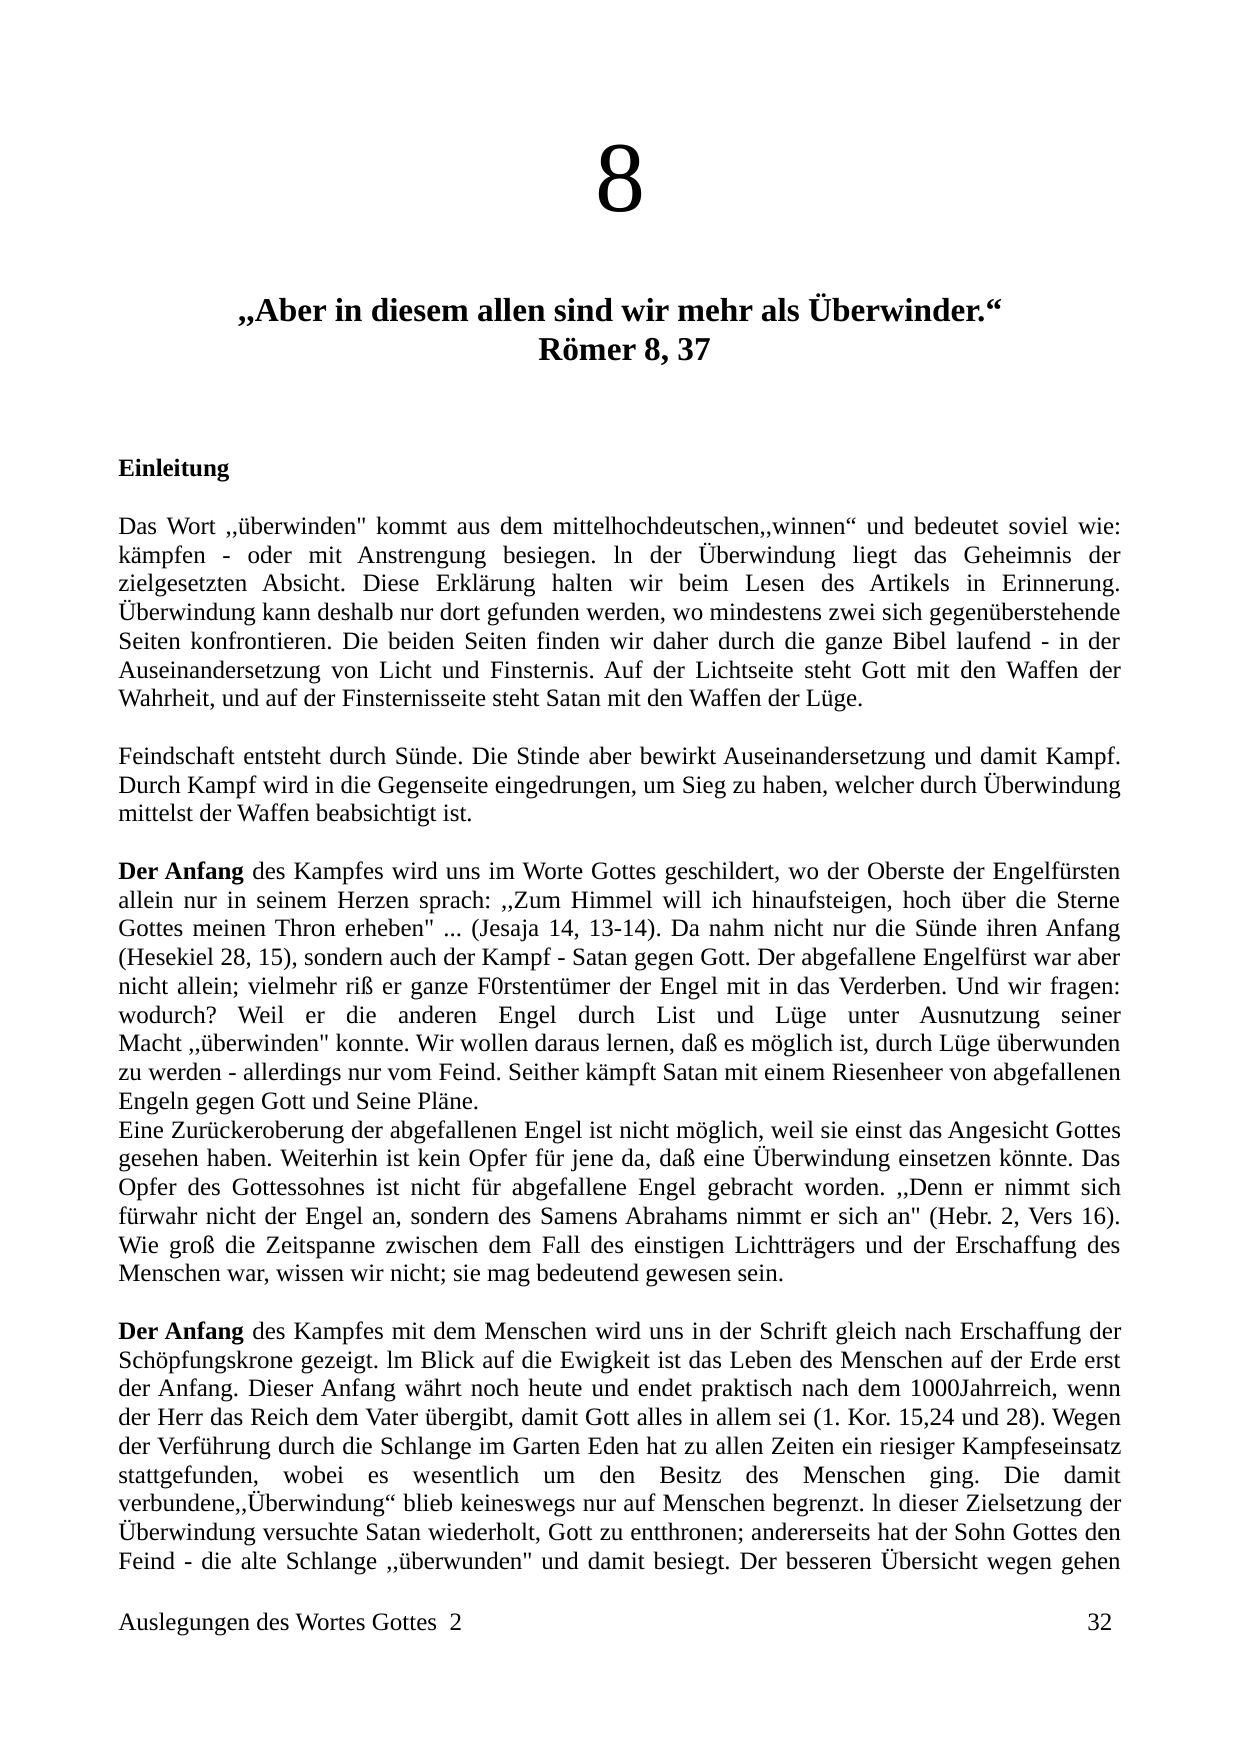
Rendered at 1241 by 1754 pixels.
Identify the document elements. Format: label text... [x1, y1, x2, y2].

text Der Anfang des Kampfes mit dem Menschen wird uns in der Schrift gleich nach Erschaffung der Schöpfungskrone gezeigt. lm Blick auf die Ewigkeit ist das Leben des Menschen auf der Erde erst der Anfang. Dieser Anfang währt noch heute und endet praktisch nach dem 1000Jahrreich, wenn der Herr das Reich dem Vater übergibt, damit Gott alles in allem sei (1. Kor. 15,24 und 28). Wegen der Verführung durch die Schlange im Garten Eden hat zu allen Zeiten ein riesiger Kampfeseinsatz stattgefunden, wobei es wesentlich um den Besitz des Menschen ging. Die damit verbundene,,Überwindung“ blieb keineswegs nur auf Menschen begrenzt. ln dieser Zielsetzung der Überwindung versuchte Satan wiederholt, Gott zu entthronen; andererseits hat der Sohn Gottes den Feind - die alte Schlange ,,überwunden" und damit besiegt. Der besseren Übersicht wegen gehen [118, 1316, 1122, 1575]
text Der Anfang des Kampfes wird uns im Worte Gottes geschildert, wo der Oberste der Engelfürsten allein nur in seinem Herzen sprach: ,,Zum Himmel will ich hinaufsteigen, hoch über die Sterne Gottes meinen Thron erheben" ... (Jesaja 14, 13-14). Da nahm nicht nur die Sünde ihren Anfang (Hesekiel 28, 15), sondern auch der Kampf - Satan gegen Gott. Der abgefallene Engelfürst war aber nicht allein; vielmehr riß er ganze F0rstentümer der Engel mit in das Verderben. Und wir fragen: wodurch? Weil er die anderen Engel durch List und Lüge unter Ausnutzung seiner Macht ,,überwinden" konnte. Wir wollen daraus lernen, daß es möglich ist, durch Lüge überwunden zu werden - allerdings nur vom Feind. Seither kämpft Satan mit einem Riesenheer von abgefallenen Engeln gegen Gott und Seine Pläne. [118, 856, 1122, 1115]
text Römer 8, 37 [118, 329, 1122, 367]
text 8 [118, 118, 1122, 233]
text Einleitung [118, 453, 1122, 482]
text Feindschaft entsteht durch Sünde. Die Stinde aber bewirkt Auseinandersetzung und damit Kampf. Durch Kampf wird in die Gegenseite eingedrungen, um Sieg zu haben, welcher durch Überwindung mittelst der Waffen beabsichtigt ist. [118, 741, 1122, 827]
text Eine Zurückeroberung der abgefallenen Engel ist nicht möglich, weil sie einst das Angesicht Gottes gesehen haben. Weiterhin ist kein Opfer für jene da, daß eine Überwindung einsetzen könnte. Das Opfer des Gottessohnes ist nicht für abgefallene Engel gebracht worden. ,,Denn er nimmt sich fürwahr nicht der Engel an, sondern des Samens Abrahams nimmt er sich an" (Hebr. 2, Vers 16). Wie groß die Zeitspanne zwischen dem Fall des einstigen Lichtträgers und der Erschaffung des Menschen war, wissen wir nicht; sie mag bedeutend gewesen sein. [118, 1115, 1122, 1287]
text Das Wort ,,überwinden" kommt aus dem mittelhochdeutschen,,winnen“ und bedeutet soviel wie: kämpfen - oder mit Anstrengung besiegen. ln der Überwindung liegt das Geheimnis der zielgesetzten Absicht. Diese Erklärung halten wir beim Lesen des Artikels in Erinnerung. Überwindung kann deshalb nur dort gefunden werden, wo mindestens zwei sich gegenüberstehende Seiten konfrontieren. Die beiden Seiten finden wir daher durch die ganze Bibel laufend - in der Auseinandersetzung von Licht und Finsternis. Auf der Lichtseite steht Gott mit den Waffen der Wahrheit, und auf der Finsternisseite steht Satan mit den Waffen der Lüge. [118, 511, 1122, 712]
text ,,Aber in diesem allen sind wir mehr als Überwinder.“ [118, 291, 1122, 329]
